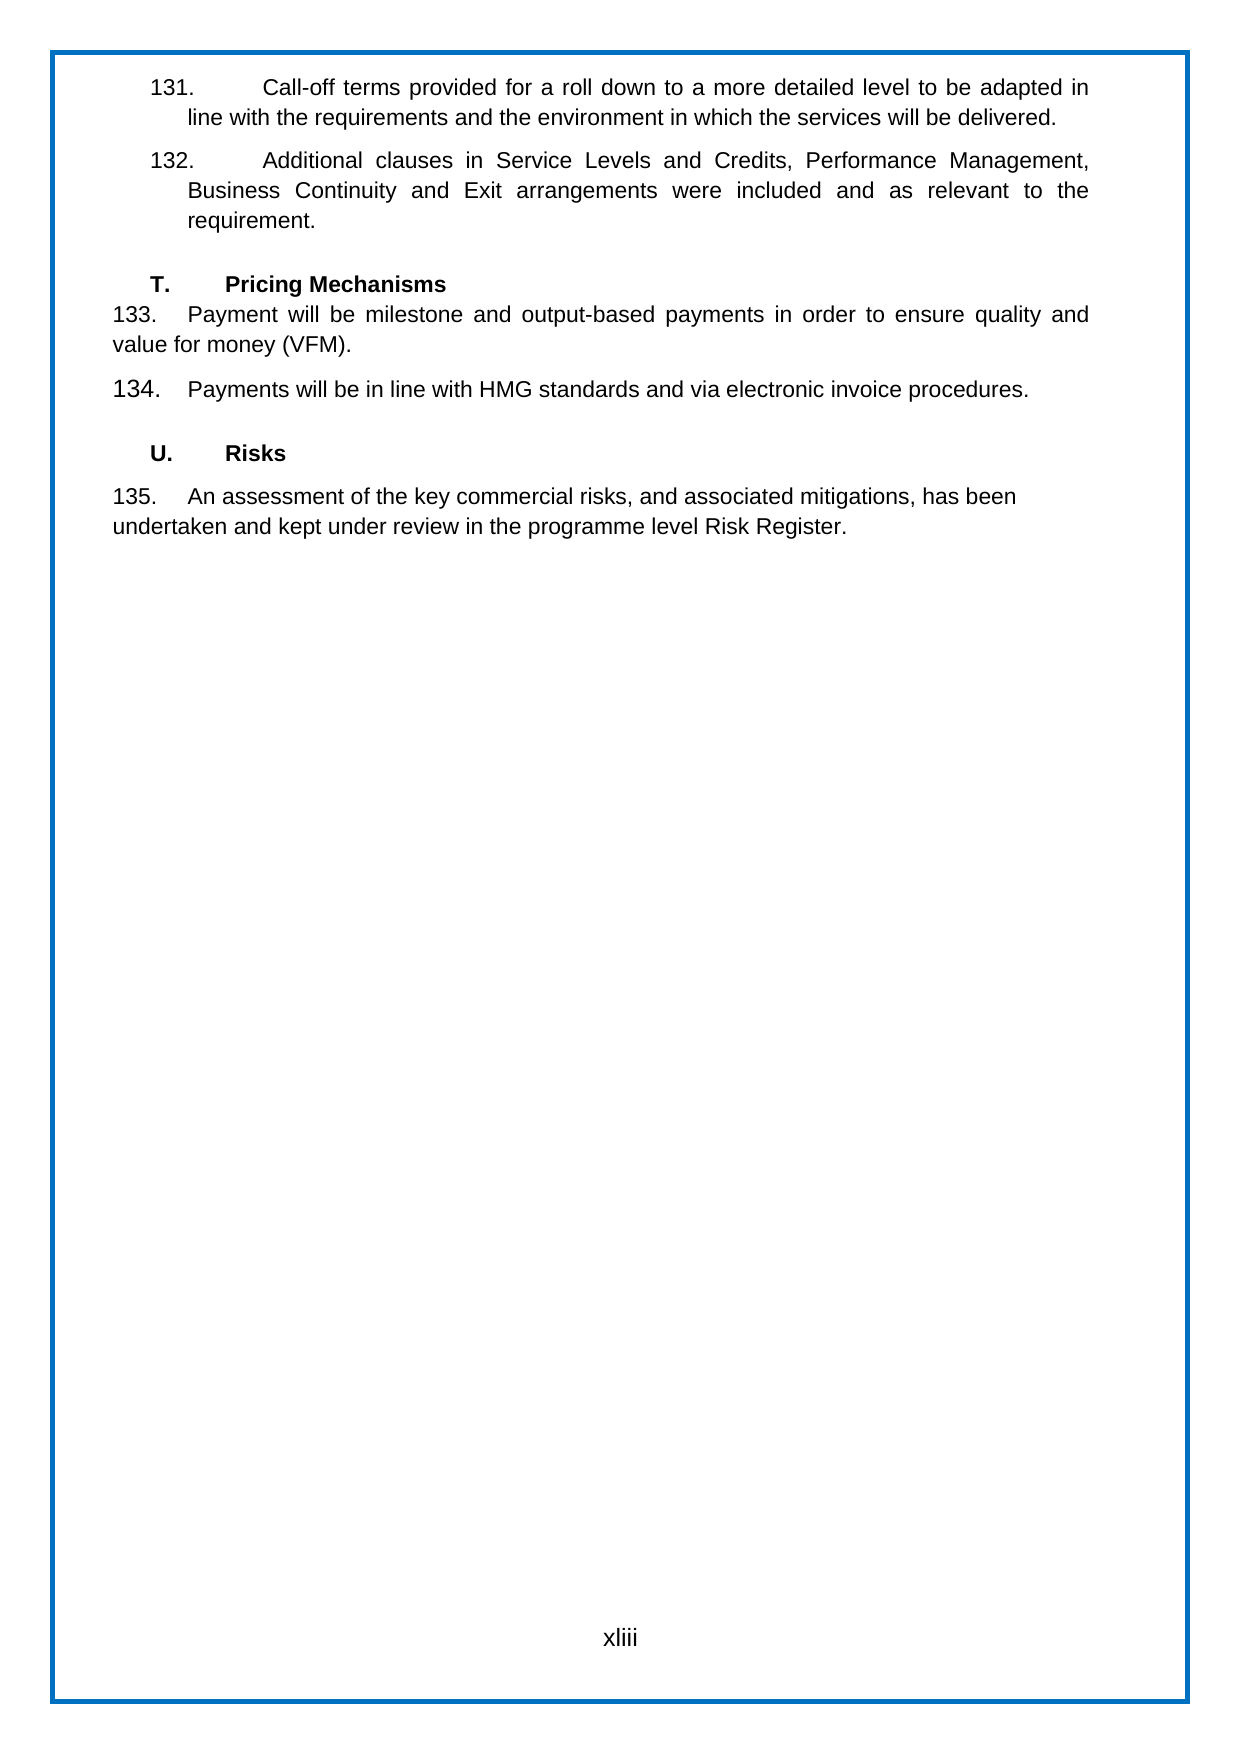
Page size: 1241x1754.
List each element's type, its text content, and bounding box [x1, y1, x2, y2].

list Payments will be in line with HMG standards and via electronic invoice procedures. [112, 374, 1090, 402]
list Payment will be milestone and output-based payments in order to ensure quality and value for money (VFM). [112, 301, 1090, 357]
list An assessment of the key commercial risks, and associated mitigations, has been undertaken and kept under review in the programme level Risk Register. [112, 483, 1090, 539]
list Call-off terms provided for a roll down to a more detailed level to be adapted in line with the requirements and the environment in which the services will be delivered. [150, 74, 1090, 130]
list Additional clauses in Service Levels and Credits, Performance Management, Business Continuity and Exit arrangements were included and as relevant to the requirement. [150, 147, 1090, 233]
subtitle Pricing Mechanisms [150, 271, 1090, 297]
subtitle Risks [150, 440, 1090, 466]
